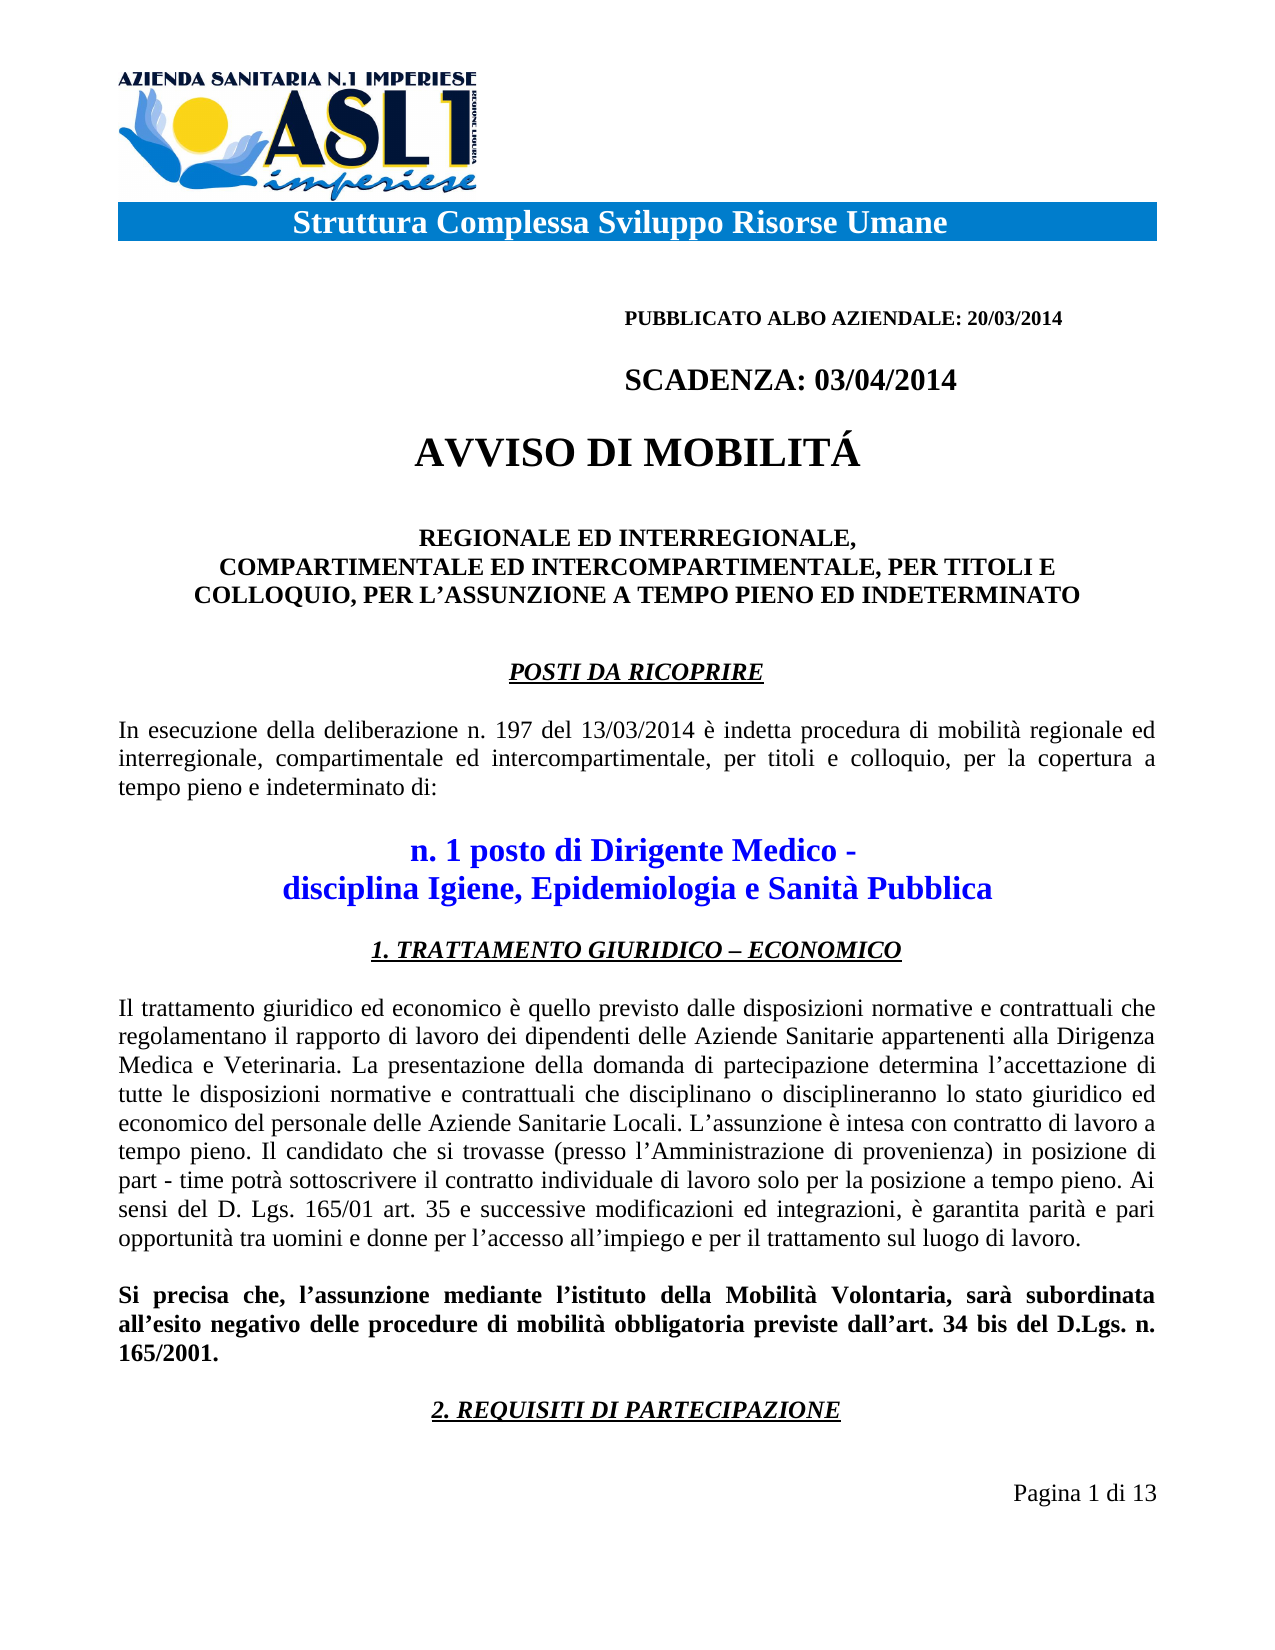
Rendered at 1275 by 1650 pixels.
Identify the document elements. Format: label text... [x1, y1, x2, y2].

text Si precisa che, l’assunzione mediante l’istituto della Mobilità Volontaria, sarà subordinata all’esito negativo delle procedure di mobilità obbligatoria previste dall’art. 34 bis del D.Lgs. n. 165/2001. [118, 1280, 1157, 1366]
text 1. TRATTAMENTO GIURIDICO – ECONOMICO [118, 935, 1157, 964]
text COMPARTIMENTALE ED INTERCOMPARTIMENTALE, PER TITOLI E [118, 552, 1157, 581]
text n. 1 posto di Dirigente Medico - [118, 830, 1157, 868]
subtitle SCADENZA: 03/04/2014 [624, 361, 1157, 397]
text 2. REQUISITI DI PARTECIPAZIONE [118, 1395, 1157, 1424]
subtitle PUBBLICATO ALBO AZIENDALE: 20/03/2014 [624, 306, 1157, 330]
text POSTI DA RICOPRIRE [118, 657, 1157, 686]
text In esecuzione della deliberazione n. 197 del 13/03/2014 è indetta procedura di mobilità regionale ed interregionale, compartimentale ed intercompartimentale, per titoli e colloquio, per la copertura a tempo pieno e indeterminato di: [118, 715, 1157, 801]
text REGIONALE ED INTERREGIONALE, [118, 523, 1157, 552]
text disciplina Igiene, Epidemiologia e Sanità Pubblica [118, 868, 1157, 906]
subtitle [568, 56, 1142, 167]
text Il trattamento giuridico ed economico è quello previsto dalle disposizioni normative e contrattuali che regolamentano il rapporto di lavoro dei dipendenti delle Aziende Sanitarie appartenenti alla Dirigenza Medica e Veterinaria. La presentazione della domanda di partecipazione determina l’accettazione di tutte le disposizioni normative e contrattuali che disciplinano o disciplineranno lo stato giuridico ed economico del personale delle Aziende Sanitarie Locali. L’assunzione è intesa con contratto di lavoro a tempo pieno. Il candidato che si trovasse (presso l’Amministrazione di provenienza) in posizione di part - time potrà sottoscrivere il contratto individuale di lavoro solo per la posizione a tempo pieno. Ai sensi del D. Lgs. 165/01 art. 35 e successive modificazioni ed integrazioni, è garantita parità e pari opportunità tra uomini e donne per l’accesso all’impiego e per il trattamento sul luogo di lavoro. [118, 993, 1157, 1251]
text AVVISO DI MOBILITÁ [118, 427, 1157, 475]
subtitle COLLOQUIO, PER L’ASSUNZIONE A TEMPO PIENO ED INDETERMINATO [118, 581, 1157, 609]
